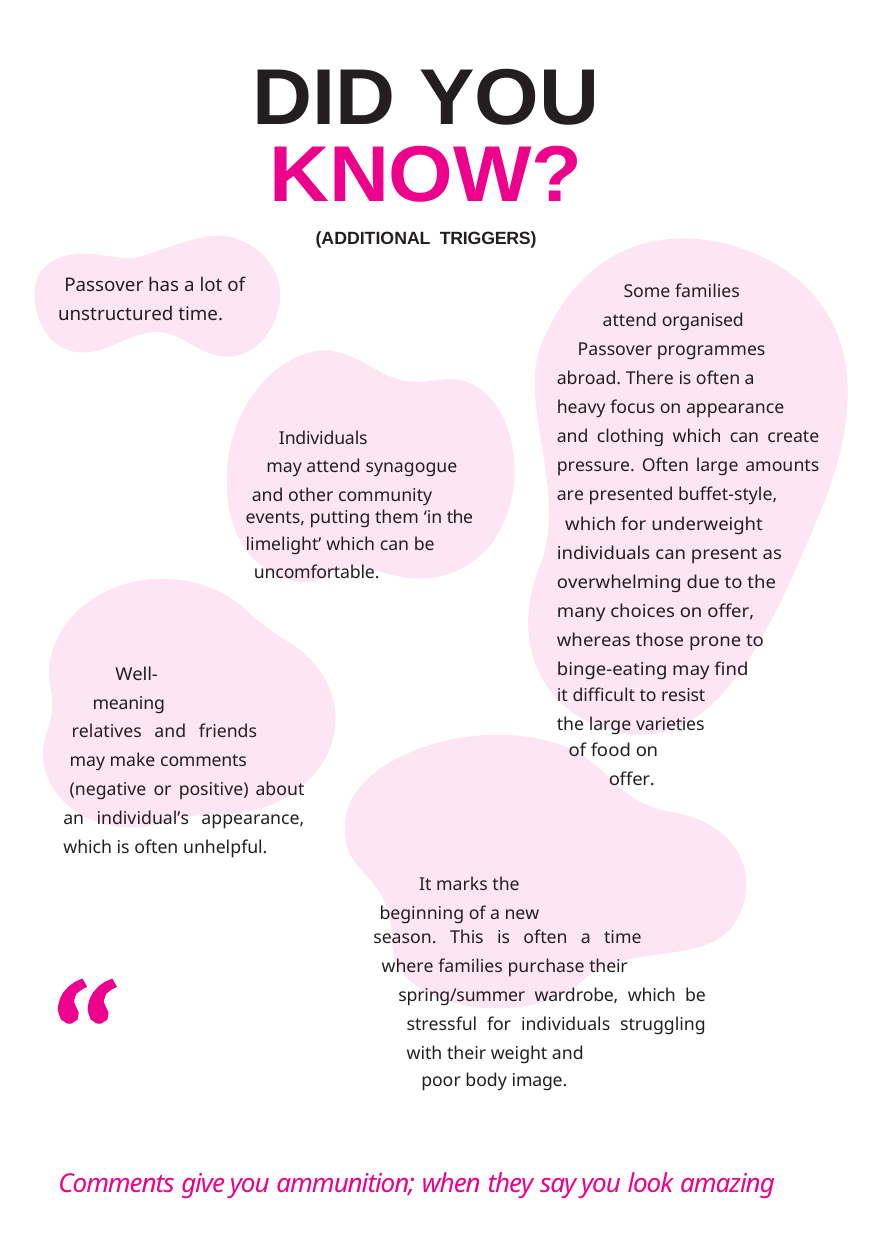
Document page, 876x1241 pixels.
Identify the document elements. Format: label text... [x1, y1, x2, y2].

text the large varieties [659, 718, 842, 734]
text DID YOU KNOW? [100, 63, 752, 218]
text may attend synagogue and other community [252, 454, 466, 507]
text (ADDITIONAL TRIGGERS) [25, 227, 827, 248]
text Passover programmes abroad. There is often a heavy focus on appearance [557, 337, 797, 419]
text season. This is often a time where families purchase their [373, 925, 406, 978]
text Comments give you ammunition; when they say you look amazing [58, 1165, 842, 1201]
text and clothing which can create pressure. Often large amounts are presented buffet-style, [557, 423, 819, 506]
text Passover has a lot of unstructured time. [58, 271, 249, 326]
text poor body image. [421, 1069, 842, 1090]
text (negative or positive) about an individual’s appearance, which is often unhelpful. [63, 789, 304, 858]
text it difficult to resist [711, 685, 842, 706]
text of food on [548, 738, 658, 762]
text limelight’ which can be uncomfortable. [245, 550, 485, 584]
text offer. [598, 766, 655, 790]
text Some families attend organised [602, 279, 797, 332]
text spring/summer wardrobe, which be stressful for individuals struggling with their weight and [398, 983, 706, 1065]
text and clothing which can create pressure. Often large amounts are presented buffet-style, [92, 662, 169, 715]
text the large varieties [557, 718, 617, 734]
text Individuals [279, 425, 466, 449]
text which for underweight individuals can present as overwhelming due to the many choices on offer, whereas those prone to binge-eating may find [735, 578, 793, 681]
